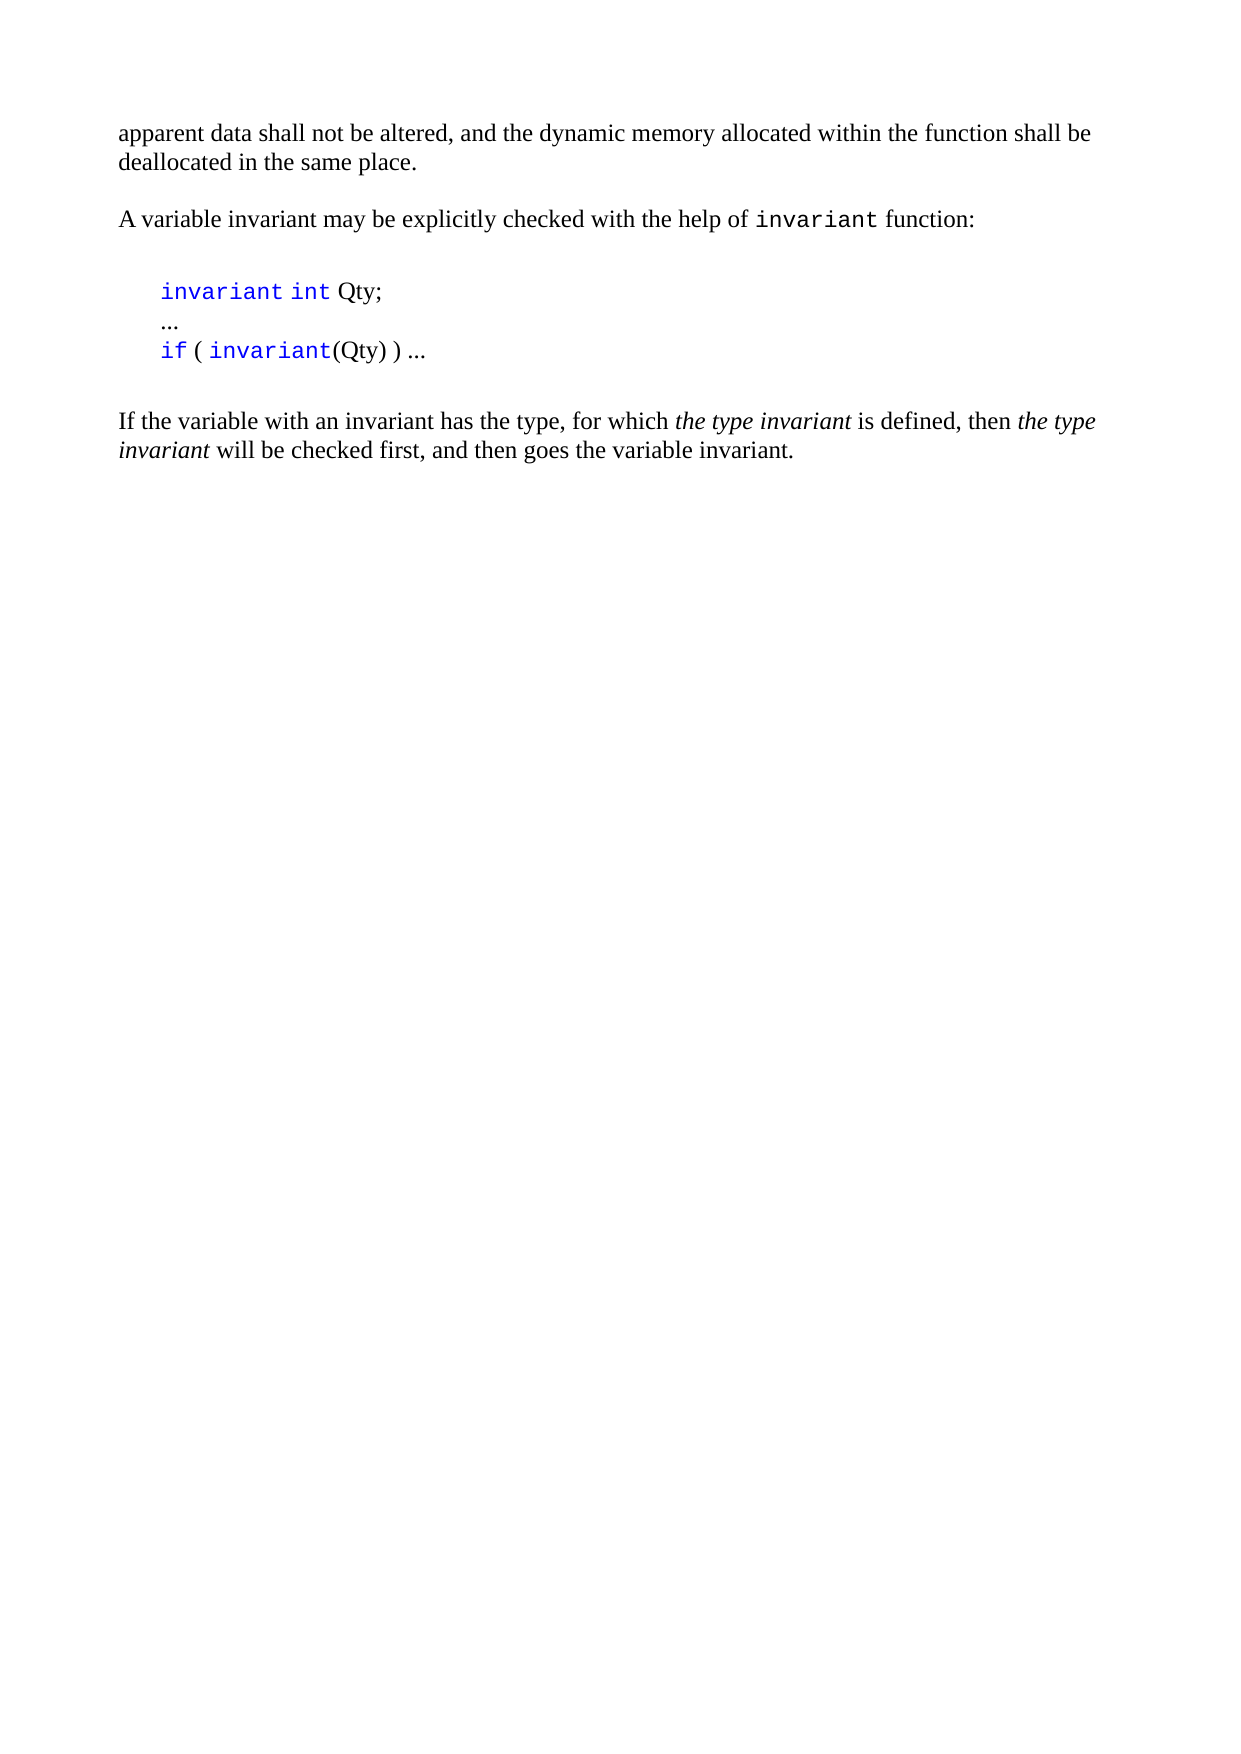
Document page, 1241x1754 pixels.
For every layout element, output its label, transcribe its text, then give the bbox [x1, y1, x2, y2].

text A variable invariant may be explicitly checked with the help of invariant function: [118, 204, 1122, 234]
text invariant int Qty; ... if ( invariant(Qty) ) ... [160, 276, 1122, 365]
text If the variable with an invariant has the type, for which the type invariant is defined, then the type invariant will be checked first, and then goes the variable invariant. [118, 406, 1122, 464]
text apparent data shall not be altered, and the dynamic memory allocated within the function shall be deallocated in the same place. [118, 118, 1122, 176]
